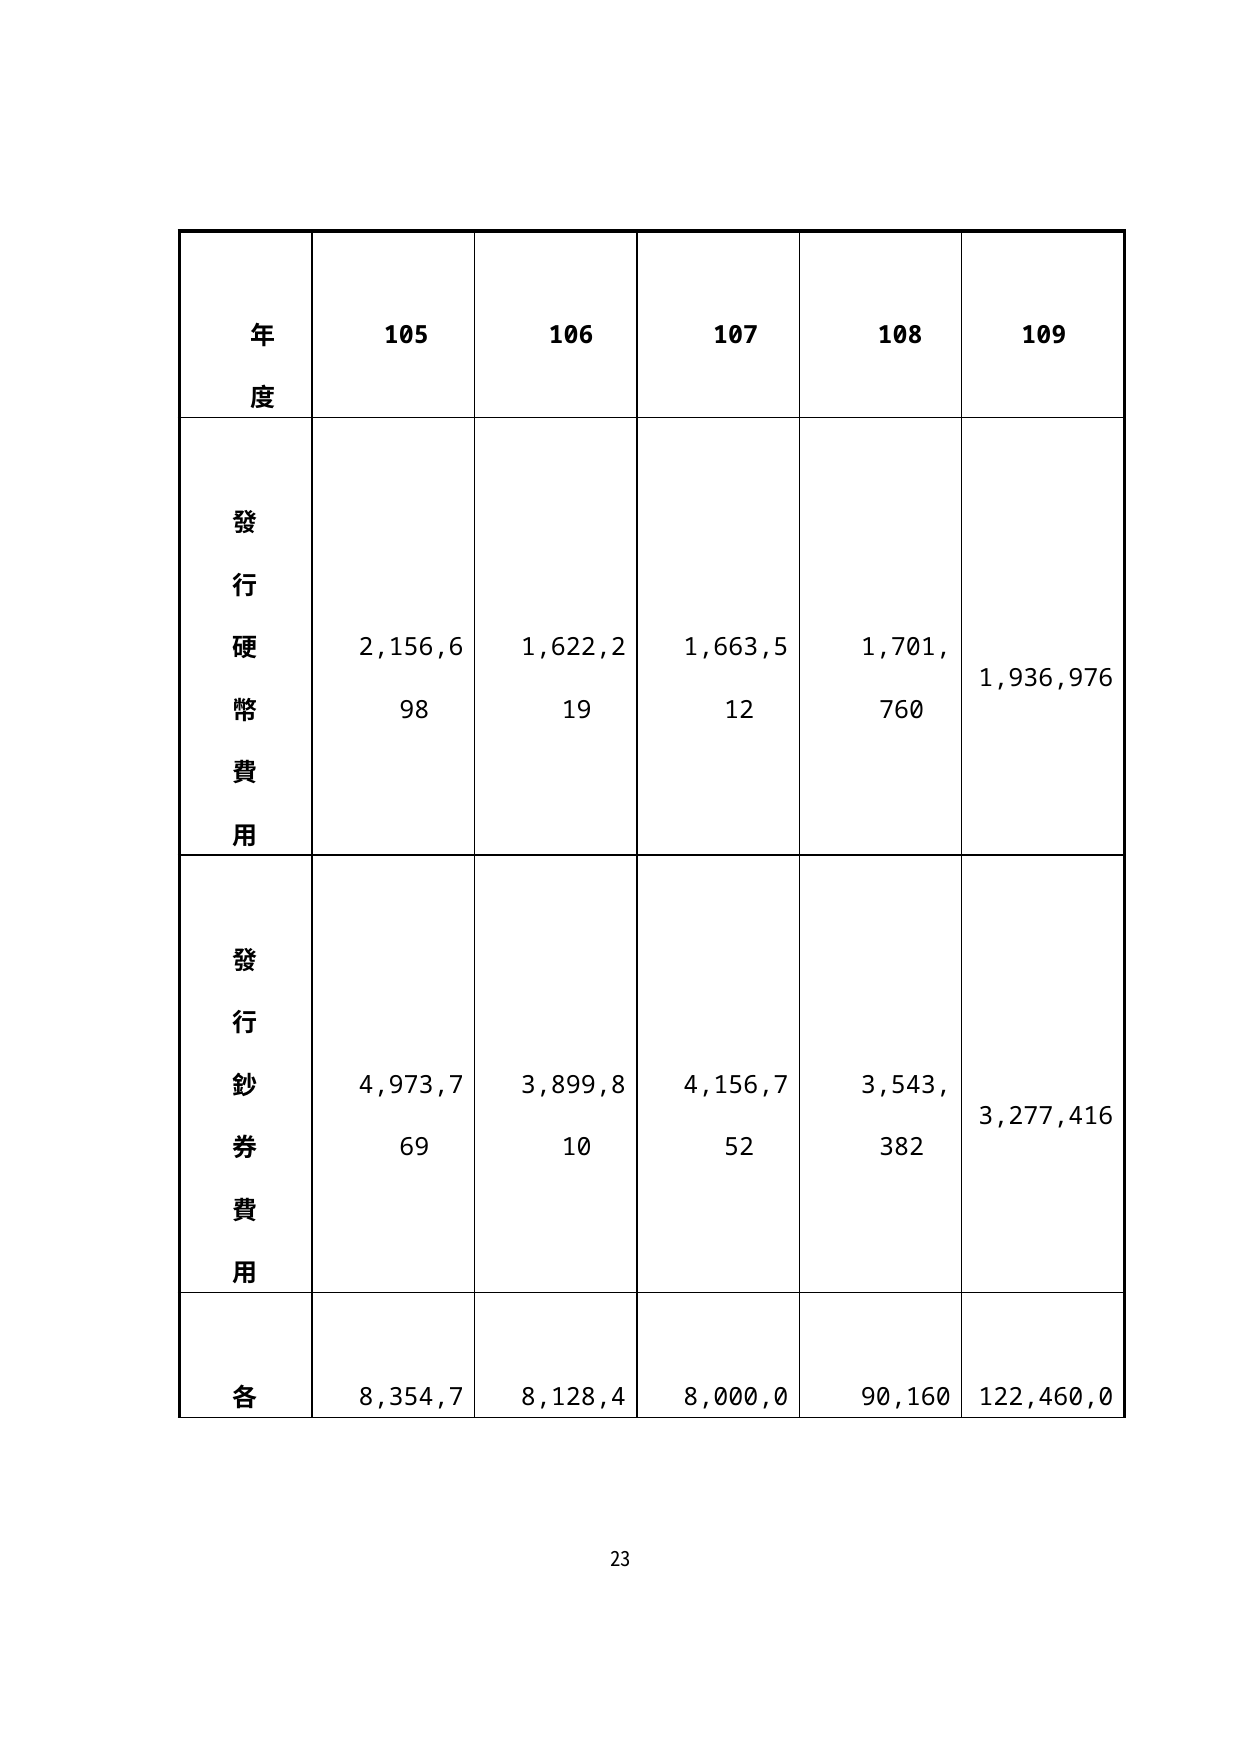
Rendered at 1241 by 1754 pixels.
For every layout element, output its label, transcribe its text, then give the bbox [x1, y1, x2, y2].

table_cell 8,354,7 [313, 1293, 474, 1417]
table_cell 3,277,416 [962, 856, 1123, 1292]
table_cell 1,622,219 [475, 418, 636, 854]
table_cell 8,000,0 [638, 1293, 799, 1417]
table_cell 90,160 [800, 1293, 961, 1417]
table_header 106 [475, 233, 636, 417]
table_cell 發行硬幣費用 [181, 418, 311, 854]
table_cell 4,973,769 [313, 856, 474, 1292]
table_header 107 [638, 233, 799, 417]
table_cell 3,899,810 [475, 856, 636, 1292]
table_cell 發行鈔券費用 [181, 856, 311, 1292]
table_header 108 [800, 233, 961, 417]
table_cell 2,156,698 [313, 418, 474, 854]
table_cell 1,936,976 [962, 418, 1123, 854]
table_cell 122,460,0 [962, 1293, 1123, 1417]
table_header 105 [313, 233, 474, 417]
table_header 109 [962, 233, 1123, 417]
table_cell 8,128,4 [475, 1293, 636, 1417]
table_cell 3,543,382 [800, 856, 961, 1292]
table_cell 1,701,760 [800, 418, 961, 854]
table_cell 4,156,752 [638, 856, 799, 1292]
table_header 年度 [181, 233, 311, 417]
table_cell 1,663,512 [638, 418, 799, 854]
table_cell 各 [181, 1293, 311, 1417]
